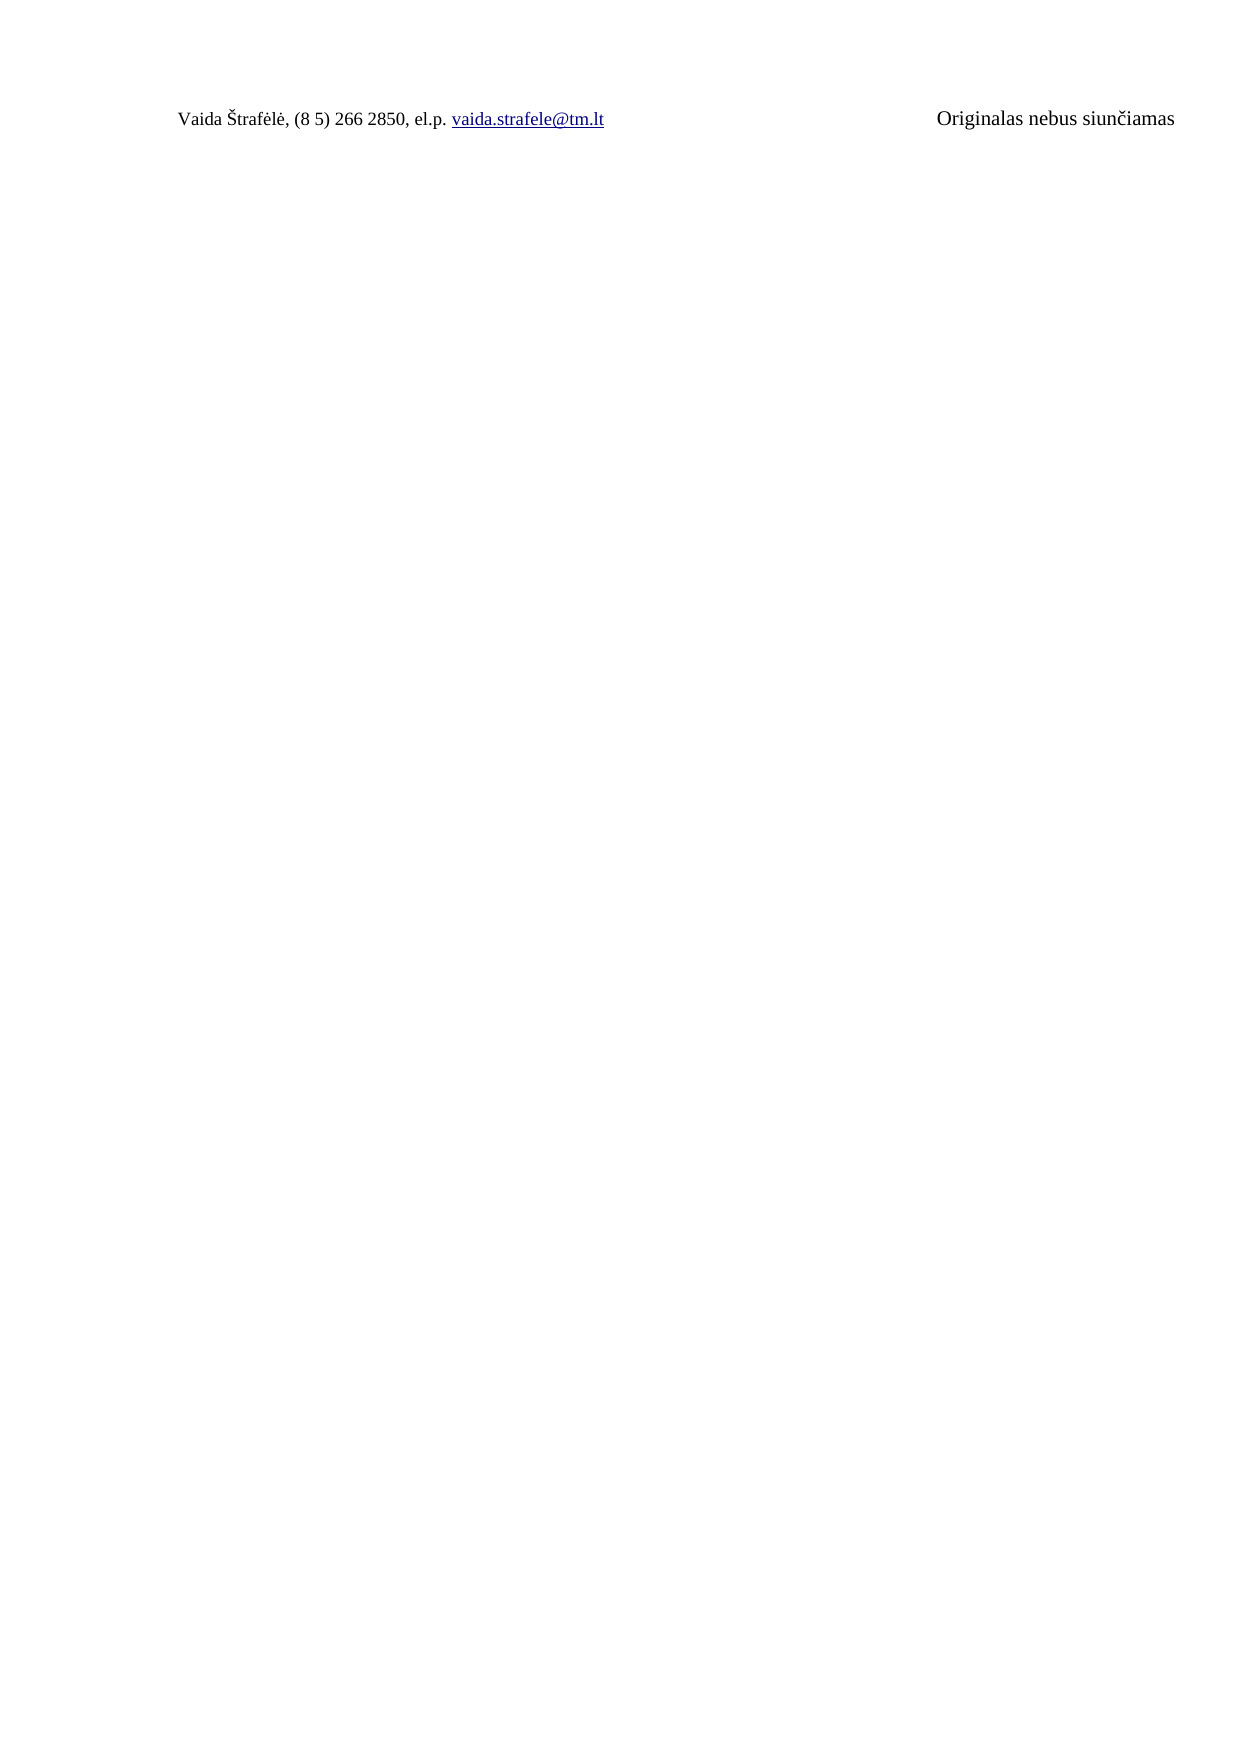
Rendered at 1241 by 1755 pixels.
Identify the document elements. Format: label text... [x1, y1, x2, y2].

text Vaida Štrafėlė, (8 5) 266 2850, el.p. vaida.strafele@tm.lt Originalas nebus siunčiamas [177, 106, 1175, 130]
